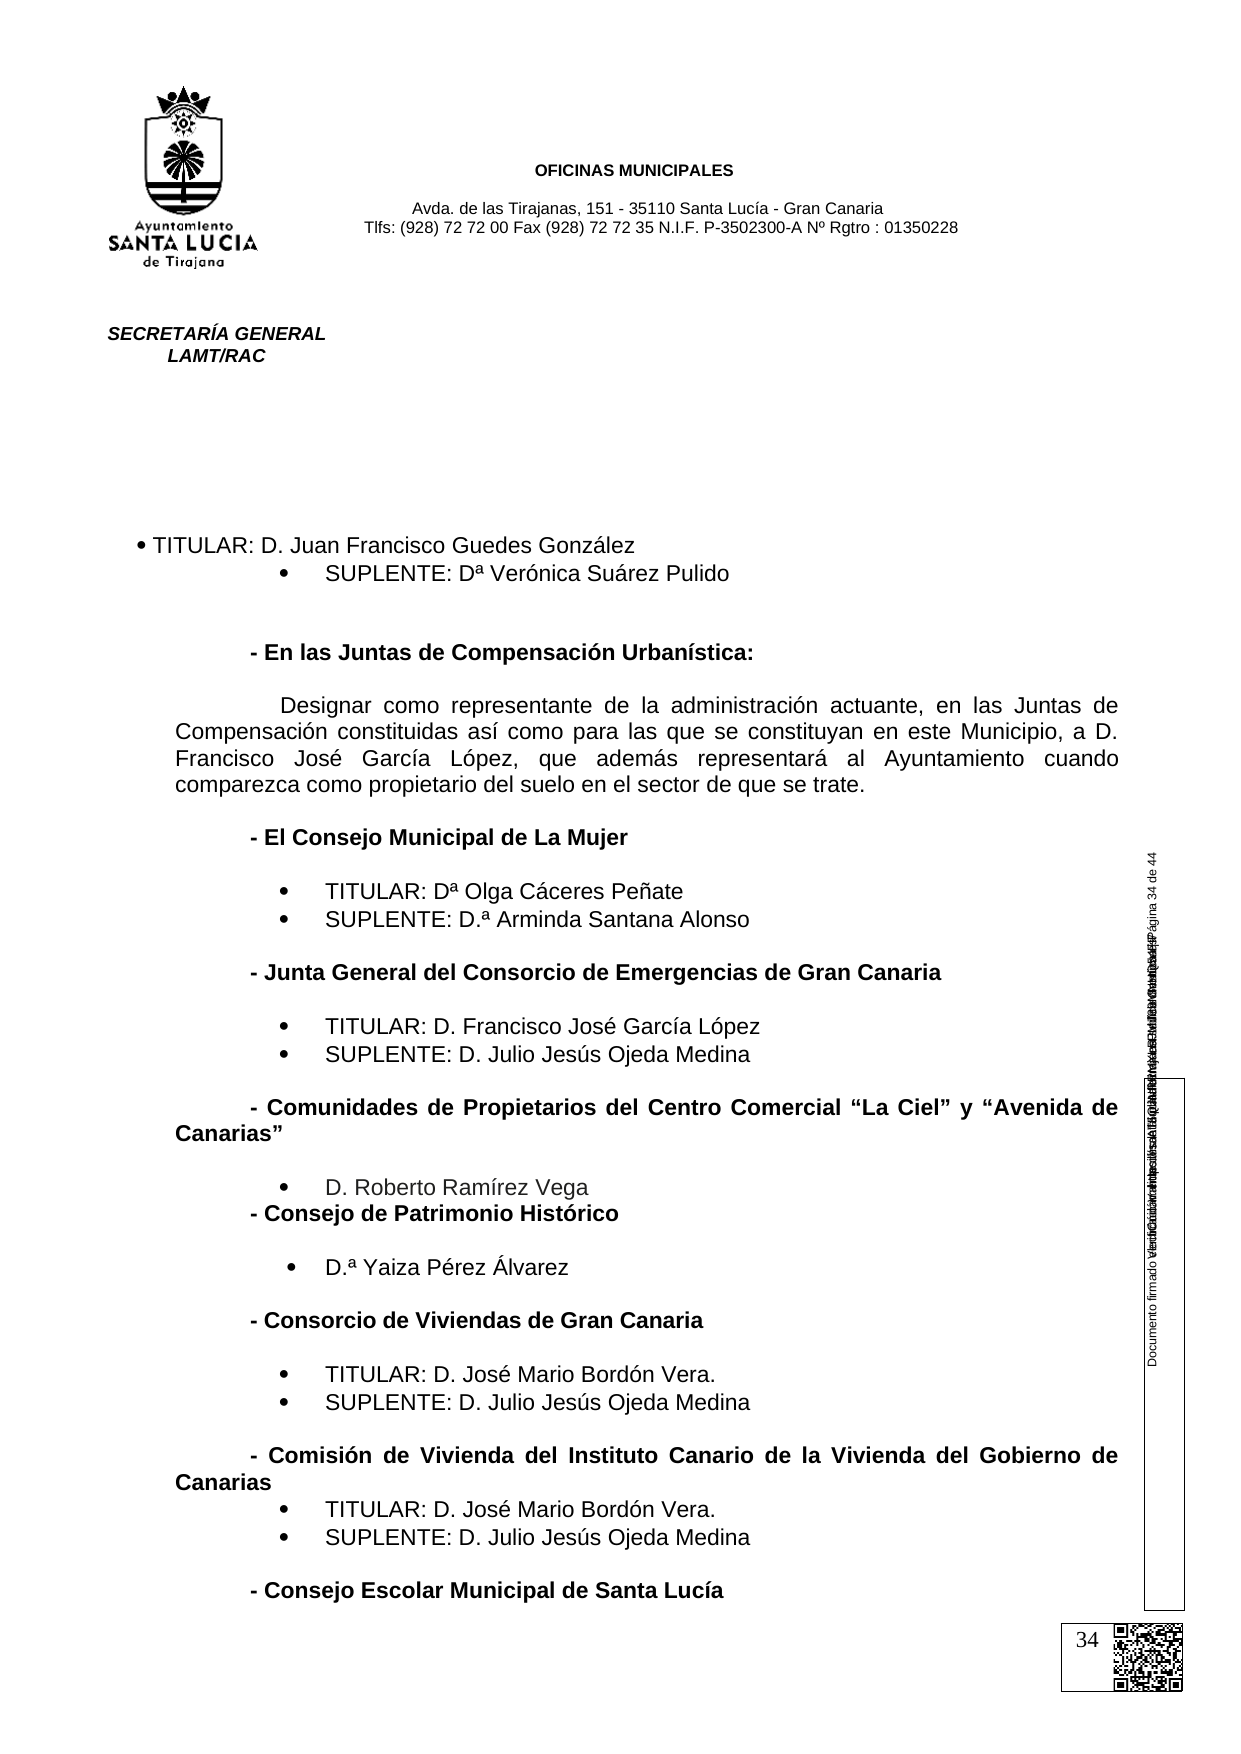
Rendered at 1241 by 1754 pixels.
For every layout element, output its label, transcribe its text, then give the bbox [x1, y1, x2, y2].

text - En las Juntas de Compensación Urbanística: [250, 639, 1120, 666]
list TITULAR: Dª Olga Cáceres Peñate [250, 878, 1120, 904]
text - Junta General del Consorcio de Emergencias de Gran Canaria [250, 959, 1120, 985]
list SUPLENTE: D. Julio Jesús Ojeda Medina [250, 1525, 1120, 1551]
picture [1113, 1624, 1182, 1691]
list TITULAR: D. Juan Francisco Guedes González [107, 533, 1120, 559]
list TITULAR: D. José Mario Bordón Vera. [250, 1362, 1120, 1388]
table_header OFICINAS MUNICIPALES Avda. de las Tirajanas, 151 - 35110 Santa Lucía - Gran Canaria Tlfs: (928) 72 72 00 Fax (928) 72 72 35 N.I.F. P-3502300-A Nº Rgtro : 01350228 [258, 85, 1095, 269]
list TITULAR: D. Francisco José García López [250, 1013, 1120, 1039]
text - Consejo Escolar Municipal de Santa Lucía [250, 1577, 1120, 1604]
text - Consorcio de Viviendas de Gran Canaria [250, 1308, 1120, 1334]
text - El Consejo Municipal de La Mujer [250, 824, 1120, 850]
text Designar como representante de la administración actuante, en las Juntas de Compensación constituidas así como para las que se constituyan en este Municipio, a D. Francisco José García López, que además representará al Ayuntamiento cuando comparezca como propietario del suelo en el sector de que se trate. [175, 693, 1120, 798]
text SECRETARÍA GENERAL LAMT/RAC [107, 324, 1120, 367]
list SUPLENTE: D.ª Arminda Santana Alonso [250, 906, 1120, 933]
text - Comisión de Vivienda del Instituto Canario de la Vivienda del Gobierno de Canarias [175, 1442, 1120, 1495]
table_header 34 [1062, 1624, 1113, 1691]
list TITULAR: D. José Mario Bordón Vera. [250, 1497, 1120, 1523]
list D. Roberto Ramírez Vega - Consejo de Patrimonio Histórico [250, 1175, 1120, 1227]
list SUPLENTE: D. Julio Jesús Ojeda Medina [250, 1390, 1120, 1416]
list D.ª Yaiza Pérez Álvarez [287, 1255, 1120, 1281]
text - Comunidades de Propietarios del Centro Comercial “La Ciel” y “Avenida de Canarias” [175, 1094, 1120, 1146]
list SUPLENTE: D. Julio Jesús Ojeda Medina [250, 1041, 1120, 1068]
picture [108, 86, 258, 269]
list SUPLENTE: Dª Verónica Suárez Pulido [250, 560, 1120, 587]
